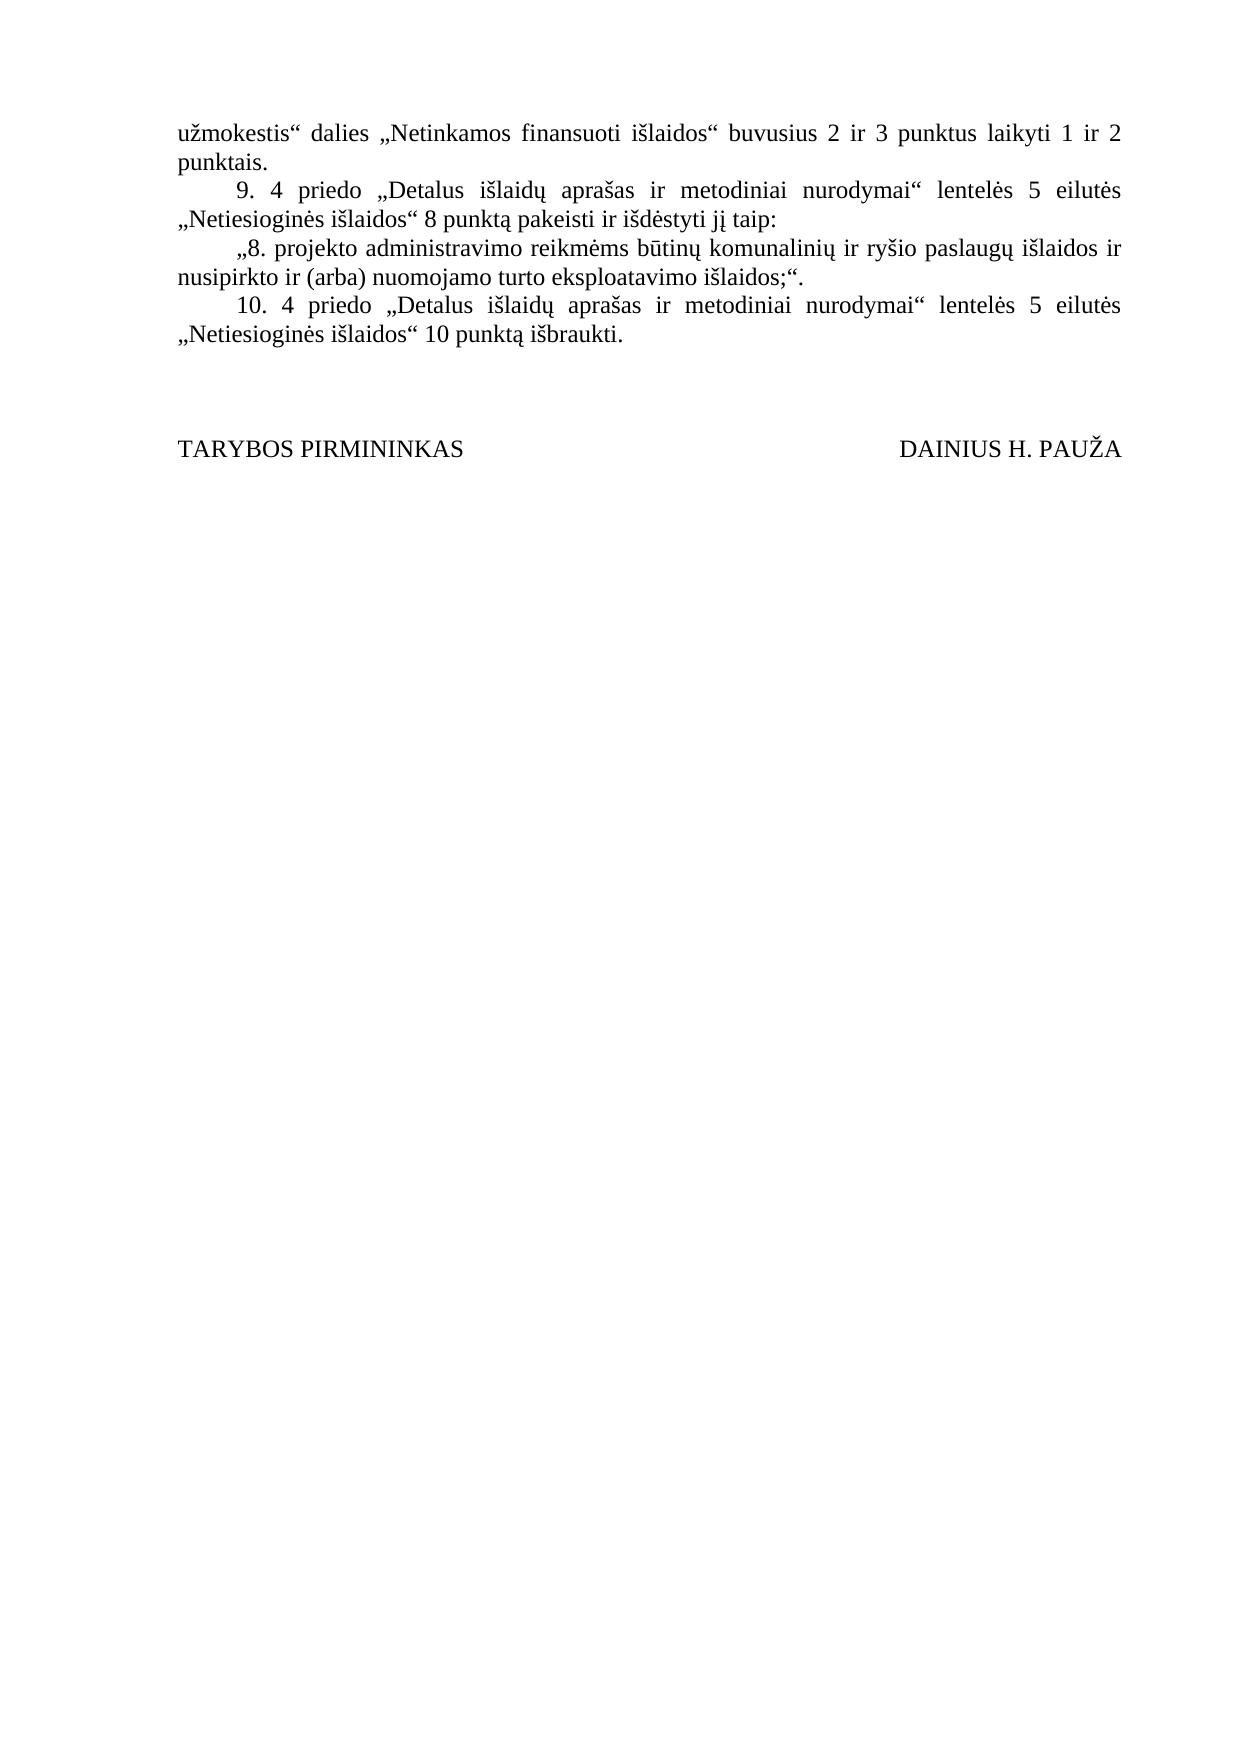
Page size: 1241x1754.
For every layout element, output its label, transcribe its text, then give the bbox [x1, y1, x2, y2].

text „8. projekto administravimo reikmėms būtinų komunalinių ir ryšio paslaugų išlaidos ir nusipirkto ir (arba) nuomojamo turto eksploatavimo išlaidos;“. [177, 233, 1122, 291]
text 9. 4 priedo „Detalus išlaidų aprašas ir metodiniai nurodymai“ lentelės 5 eilutės „Netiesioginės išlaidos“ 8 punktą pakeisti ir išdėstyti jį taip: [177, 176, 1122, 233]
text 10. 4 priedo „Detalus išlaidų aprašas ir metodiniai nurodymai“ lentelės 5 eilutės „Netiesioginės išlaidos“ 10 punktą išbraukti. [177, 291, 1122, 348]
text užmokestis“ dalies „Netinkamos finansuoti išlaidos“ buvusius 2 ir 3 punktus laikyti 1 ir 2 punktais. [177, 118, 1122, 176]
text tarybos pirmininkas Dainius H. Pauža [177, 434, 1122, 463]
